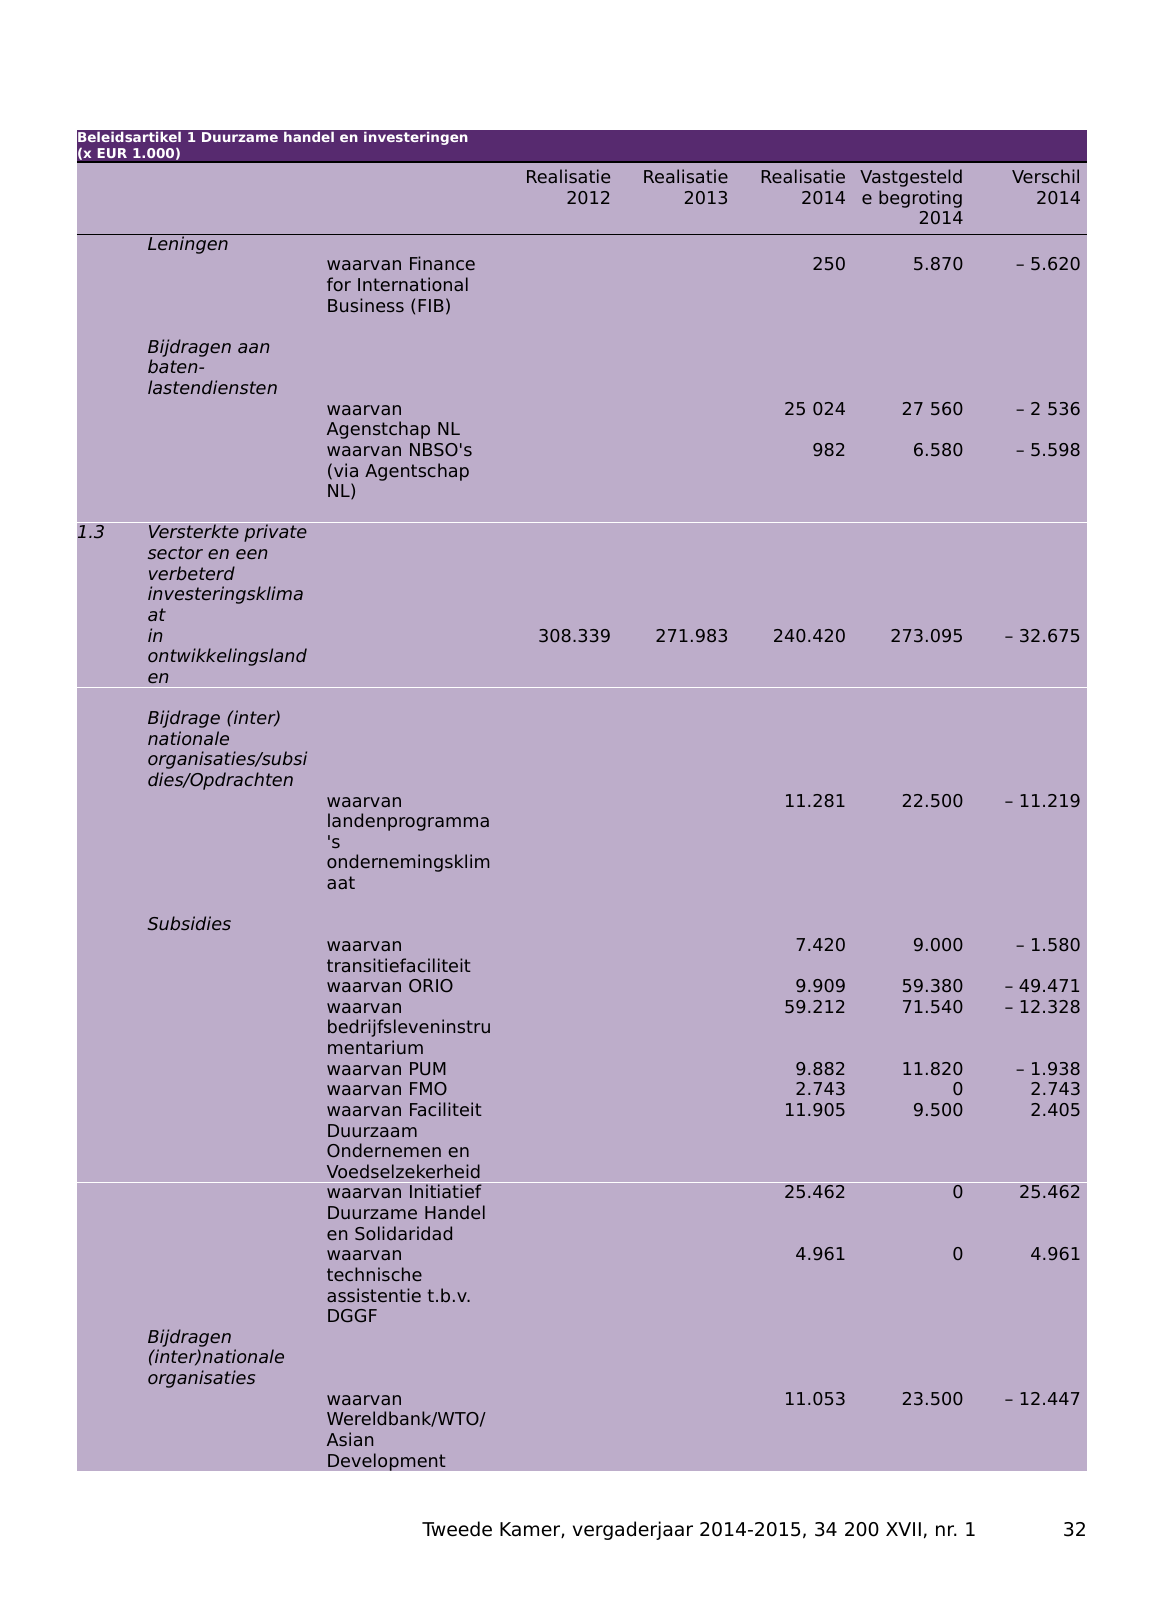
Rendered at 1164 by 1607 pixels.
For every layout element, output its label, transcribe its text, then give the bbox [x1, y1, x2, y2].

table_cell 4.961 [734, 1244, 852, 1327]
table_cell [500, 399, 617, 440]
table_cell [141, 976, 320, 997]
table_cell 1.3 [77, 523, 141, 626]
table_cell – 12.447 [969, 1389, 1087, 1471]
table_cell [500, 502, 617, 522]
table_cell [77, 1327, 141, 1389]
table_cell [852, 316, 969, 337]
table_cell [320, 163, 499, 234]
table_cell – 11.219 [969, 791, 1087, 894]
table_cell [141, 688, 320, 708]
table_cell [734, 316, 852, 337]
table_cell 2.405 [969, 1100, 1087, 1182]
table_cell [77, 626, 141, 687]
table_cell 25.462 [734, 1183, 852, 1244]
table_cell 0 [852, 1244, 969, 1327]
table_cell [141, 1183, 320, 1244]
table_cell [617, 791, 734, 894]
table_cell [500, 1389, 617, 1471]
table_cell [320, 626, 499, 687]
table_cell [320, 894, 499, 914]
table_cell [141, 935, 320, 976]
table_cell – 49.471 [969, 976, 1087, 997]
table_cell [969, 523, 1087, 626]
table_cell [77, 163, 141, 234]
table_cell [617, 976, 734, 997]
table_cell [617, 1100, 734, 1182]
table_cell [77, 976, 141, 997]
table_cell [617, 1389, 734, 1471]
table_cell 6.580 [852, 440, 969, 502]
table_cell Vastgestelde begroting 2014 [852, 163, 969, 234]
table_cell [141, 1079, 320, 1100]
table_cell [852, 688, 969, 708]
table_cell [77, 316, 141, 337]
table_cell [77, 235, 141, 254]
table_cell 240.420 [734, 626, 852, 687]
table_cell Leningen [141, 235, 320, 254]
table_cell [969, 502, 1087, 522]
table_cell [500, 1327, 617, 1389]
table_cell [320, 316, 499, 337]
table_cell [617, 894, 734, 914]
table_cell 2.743 [734, 1079, 852, 1100]
table_cell 9.882 [734, 1059, 852, 1079]
table_cell [969, 894, 1087, 914]
table_cell Versterkte private sector en een verbeterd investeringsklimaat [141, 523, 320, 626]
table_cell [500, 976, 617, 997]
table_cell [500, 337, 617, 399]
table_cell Subsidies [141, 914, 320, 935]
table_cell [141, 1059, 320, 1079]
table_cell 59.212 [734, 997, 852, 1059]
table_cell [320, 235, 499, 254]
table_cell [734, 894, 852, 914]
table_cell [500, 235, 617, 254]
table_cell 11.820 [852, 1059, 969, 1079]
table_cell – 12.328 [969, 997, 1087, 1059]
table_cell 23.500 [852, 1389, 969, 1471]
table_cell 25 024 [734, 399, 852, 440]
table_cell 273.095 [852, 626, 969, 687]
table_cell [320, 337, 499, 399]
table_cell [617, 254, 734, 316]
table_cell [617, 1059, 734, 1079]
table_cell [141, 1389, 320, 1471]
table_cell [969, 688, 1087, 708]
table_cell [734, 1327, 852, 1389]
table_cell [77, 337, 141, 399]
table_cell – 1.580 [969, 935, 1087, 976]
table_cell [500, 708, 617, 791]
table_cell [617, 440, 734, 502]
table_cell [617, 1327, 734, 1389]
table_cell [77, 1389, 141, 1471]
table_cell [500, 1183, 617, 1244]
table_cell [734, 708, 852, 791]
table_cell [969, 316, 1087, 337]
table_cell 5.870 [852, 254, 969, 316]
table_cell [500, 440, 617, 502]
table_cell [141, 254, 320, 316]
table_cell [500, 997, 617, 1059]
table_cell Realisatie 2013 [617, 163, 734, 234]
table_cell [77, 502, 141, 522]
table_cell [734, 523, 852, 626]
table_cell – 32.675 [969, 626, 1087, 687]
table_cell 7.420 [734, 935, 852, 976]
table_cell waarvan PUM [320, 1059, 499, 1079]
table_cell [617, 708, 734, 791]
table_cell [500, 316, 617, 337]
table_cell [617, 1183, 734, 1244]
table_cell [500, 1059, 617, 1079]
table_cell [77, 708, 141, 791]
table_cell [500, 1244, 617, 1327]
table_cell [969, 1327, 1087, 1389]
table_cell [617, 337, 734, 399]
table_cell [969, 914, 1087, 935]
table_cell [500, 914, 617, 935]
table_cell [500, 935, 617, 976]
table_cell [617, 1244, 734, 1327]
table_cell [141, 440, 320, 502]
table_header Beleidsartikel 1 Duurzame handel en investeringen (x EUR 1.000) [77, 130, 1087, 161]
table_cell waarvan Wereldbank/WTO/Asian Development [320, 1389, 499, 1471]
table_cell 25.462 [969, 1183, 1087, 1244]
table_cell 308.339 [500, 626, 617, 687]
table_cell [77, 399, 141, 440]
table_cell waarvan ORIO [320, 976, 499, 997]
table_cell waarvan Faciliteit Duurzaam Ondernemen en Voedselzekerheid [320, 1100, 499, 1182]
table_cell [320, 1327, 499, 1389]
table_cell 59.380 [852, 976, 969, 997]
table_cell waarvan Initiatief Duurzame Handel en Solidaridad [320, 1183, 499, 1244]
table_cell [734, 235, 852, 254]
table_cell Realisatie 2012 [500, 163, 617, 234]
table_cell 9.000 [852, 935, 969, 976]
table_cell [141, 997, 320, 1059]
table_cell Bijdragen (inter)nationale organisaties [141, 1327, 320, 1389]
table_cell [77, 914, 141, 935]
table_cell [852, 1327, 969, 1389]
table_cell waarvan bedrijfsleveninstrumentarium [320, 997, 499, 1059]
table_cell Verschil 2014 [969, 163, 1087, 234]
table_cell 2.743 [969, 1079, 1087, 1100]
table_cell Realisatie 2014 [734, 163, 852, 234]
table_cell [734, 914, 852, 935]
table_cell [320, 523, 499, 626]
table_cell 982 [734, 440, 852, 502]
table_cell [77, 791, 141, 894]
table_cell [141, 502, 320, 522]
table_cell waarvan FMO [320, 1079, 499, 1100]
table_cell [617, 316, 734, 337]
table_cell Bijdrage (inter) nationale organisaties/subsidies/Opdrachten [141, 708, 320, 791]
table_cell [500, 1079, 617, 1100]
table_cell [141, 163, 320, 234]
table_cell waarvan Agenstchap NL [320, 399, 499, 440]
table_cell [141, 1244, 320, 1327]
table_cell [77, 997, 141, 1059]
table_cell [500, 791, 617, 894]
table_cell [852, 502, 969, 522]
table_cell [77, 688, 141, 708]
table_cell [617, 935, 734, 976]
table_cell [969, 337, 1087, 399]
table_cell 27 560 [852, 399, 969, 440]
table_cell [77, 935, 141, 976]
table_cell [617, 399, 734, 440]
table_cell [617, 914, 734, 935]
table_cell [852, 914, 969, 935]
table_cell [141, 399, 320, 440]
table_cell 11.281 [734, 791, 852, 894]
table_cell [734, 502, 852, 522]
table_cell [141, 791, 320, 894]
table_cell [500, 1100, 617, 1182]
table_cell 271.983 [617, 626, 734, 687]
table_cell [969, 235, 1087, 254]
table_cell [617, 523, 734, 626]
table_cell [969, 708, 1087, 791]
table_cell [77, 1079, 141, 1100]
table_cell Bijdragen aan baten-lastendiensten [141, 337, 320, 399]
table_cell 22.500 [852, 791, 969, 894]
table_cell [617, 1079, 734, 1100]
table_cell [77, 1100, 141, 1182]
table_cell waarvan Finance for International Business (FIB) [320, 254, 499, 316]
table_cell [852, 894, 969, 914]
table_cell – 1.938 [969, 1059, 1087, 1079]
table_cell – 2 536 [969, 399, 1087, 440]
table_cell 250 [734, 254, 852, 316]
table_cell 11.905 [734, 1100, 852, 1182]
table_cell [617, 997, 734, 1059]
table_cell – 5.620 [969, 254, 1087, 316]
table_cell [852, 235, 969, 254]
table_cell [617, 235, 734, 254]
table_cell 0 [852, 1183, 969, 1244]
table_cell waarvan NBSO's (via Agentschap NL) [320, 440, 499, 502]
table_cell [617, 502, 734, 522]
table_cell [617, 688, 734, 708]
table_cell 9.909 [734, 976, 852, 997]
table_cell [141, 1100, 320, 1182]
table_cell [320, 688, 499, 708]
table_cell [852, 708, 969, 791]
table_cell [77, 1244, 141, 1327]
table_cell [320, 708, 499, 791]
table_cell [77, 254, 141, 316]
table_cell 9.500 [852, 1100, 969, 1182]
table_cell [734, 337, 852, 399]
table_cell [77, 1059, 141, 1079]
table_cell [852, 523, 969, 626]
table_cell 0 [852, 1079, 969, 1100]
table_cell in ontwikkelingslanden [141, 626, 320, 687]
table_cell 4.961 [969, 1244, 1087, 1327]
table_cell 11.053 [734, 1389, 852, 1471]
table_cell [141, 316, 320, 337]
table_cell [500, 688, 617, 708]
table_cell [77, 1183, 141, 1244]
table_cell waarvan transitiefaciliteit [320, 935, 499, 976]
table_cell 71.540 [852, 997, 969, 1059]
table_cell waarvan landenprogramma's ondernemingsklimaat [320, 791, 499, 894]
table_cell [320, 502, 499, 522]
table_cell [320, 914, 499, 935]
table_cell [500, 894, 617, 914]
table_cell [500, 254, 617, 316]
table_cell [852, 337, 969, 399]
table_cell – 5.598 [969, 440, 1087, 502]
table_cell waarvan technische assistentie t.b.v. DGGF [320, 1244, 499, 1327]
table_cell [734, 688, 852, 708]
table_cell [500, 523, 617, 626]
table_cell [141, 894, 320, 914]
table_cell [77, 894, 141, 914]
table_cell [77, 440, 141, 502]
